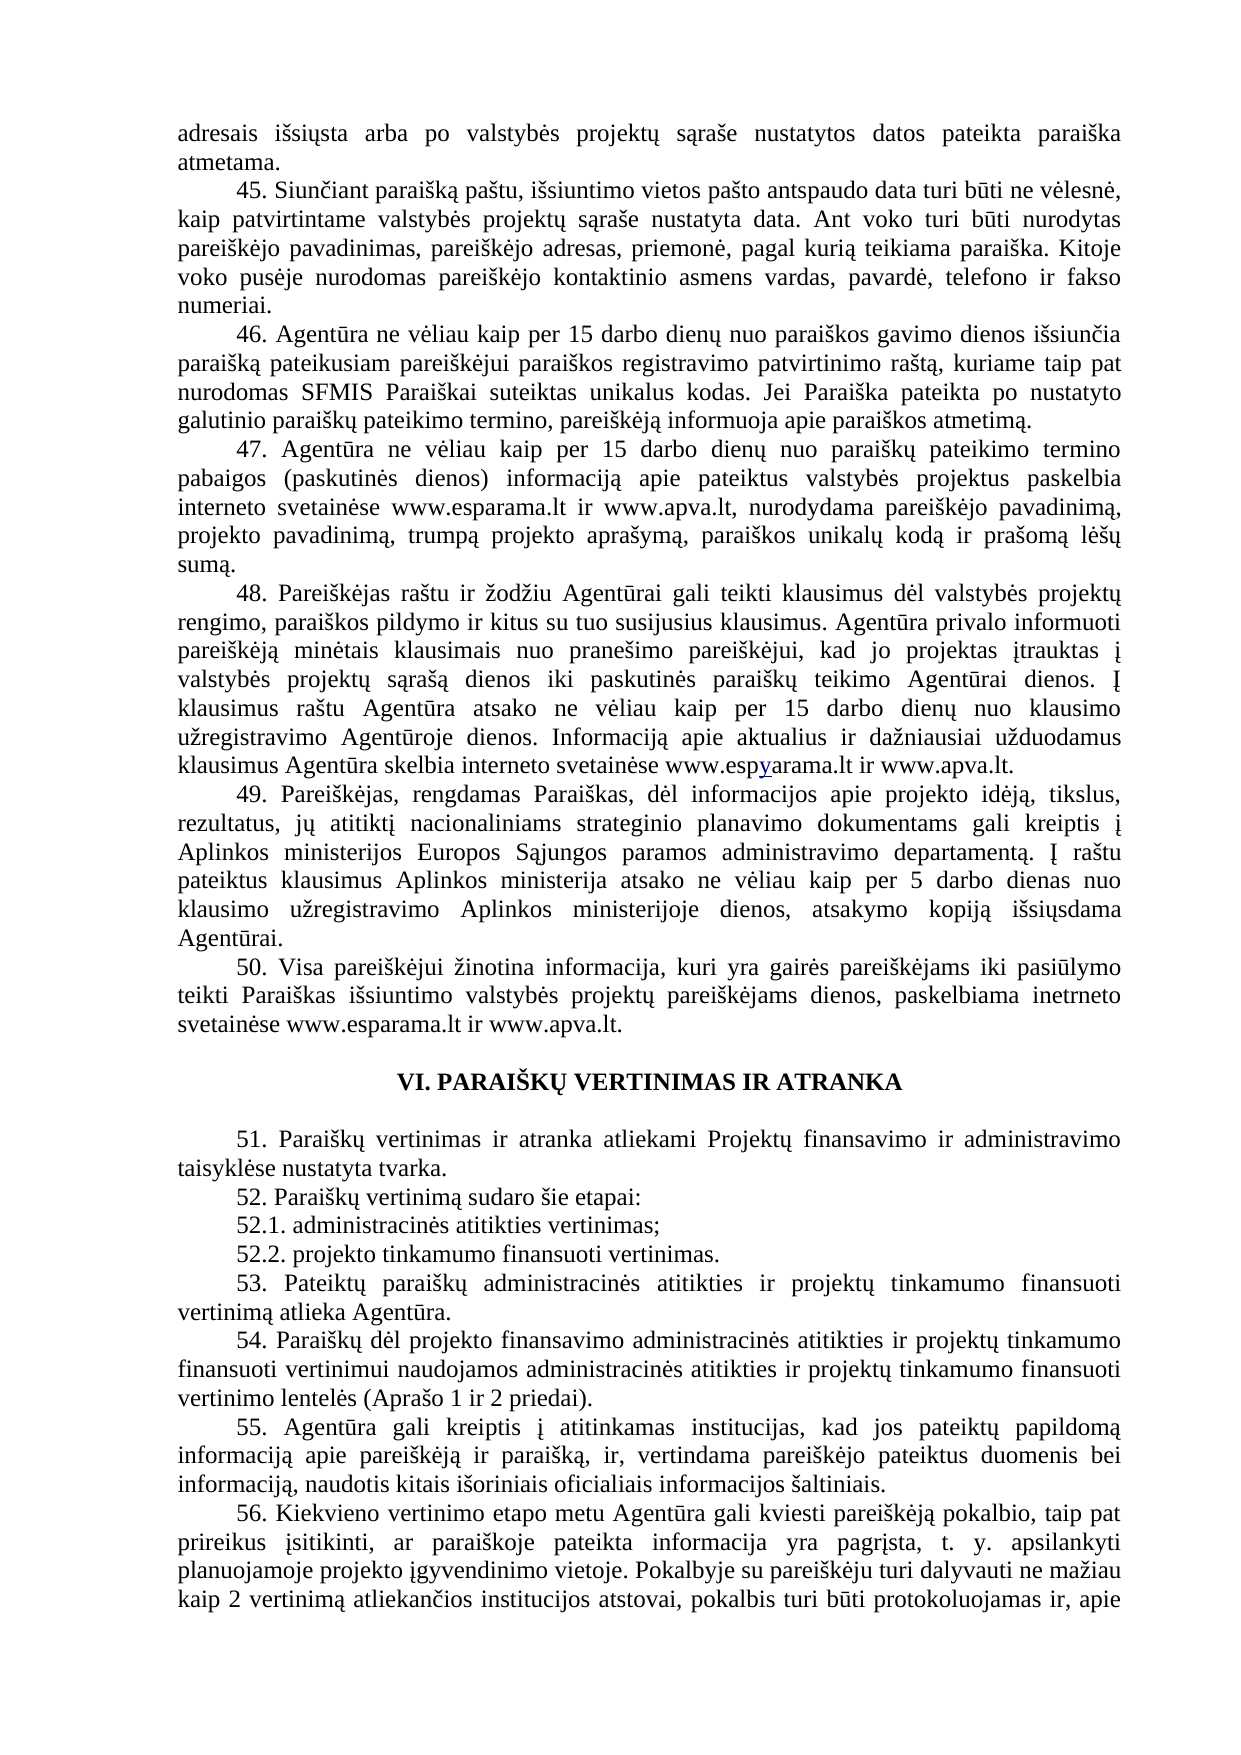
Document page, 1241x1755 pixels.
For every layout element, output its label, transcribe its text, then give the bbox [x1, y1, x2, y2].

text 47. Agentūra ne vėliau kaip per 15 darbo dienų nuo paraiškų pateikimo termino pabaigos (paskutinės dienos) informaciją apie pateiktus valstybės projektus paskelbia interneto svetainėse www.esparama.lt ir www.apva.lt, nurodydama pareiškėjo pavadinimą, projekto pavadinimą, trumpą projekto aprašymą, paraiškos unikalų kodą ir prašomą lėšų sumą. [177, 434, 1122, 578]
text 52.1. administracinės atitikties vertinimas; [177, 1211, 1122, 1239]
text 51. Paraiškų vertinimas ir atranka atliekami Projektų finansavimo ir administravimo taisyklėse nustatyta tvarka. [177, 1124, 1122, 1182]
text 52. Paraiškų vertinimą sudaro šie etapai: [177, 1182, 1122, 1211]
text 48. Pareiškėjas raštu ir žodžiu Agentūrai gali teikti klausimus dėl valstybės projektų rengimo, paraiškos pildymo ir kitus su tuo susijusius klausimus. Agentūra privalo informuoti pareiškėją minėtais klausimais nuo pranešimo pareiškėjui, kad jo projektas įtrauktas į valstybės projektų sąrašą dienos iki paskutinės paraiškų teikimo Agentūrai dienos. Į klausimus raštu Agentūra atsako ne vėliau kaip per 15 darbo dienų nuo klausimo užregistravimo Agentūroje dienos. Informaciją apie aktualius ir dažniausiai užduodamus klausimus Agentūra skelbia interneto svetainėse www.espyarama.lt ir www.apva.lt. [177, 578, 1122, 779]
text 54. Paraiškų dėl projekto finansavimo administracinės atitikties ir projektų tinkamumo finansuoti vertinimui naudojamos administracinės atitikties ir projektų tinkamumo finansuoti vertinimo lentelės (Aprašo 1 ir 2 priedai). [177, 1326, 1122, 1412]
text 53. Pateiktų paraiškų administracinės atitikties ir projektų tinkamumo finansuoti vertinimą atlieka Agentūra. [177, 1268, 1122, 1326]
text VI. PARAIŠKŲ VERTINIMAS IR ATRANKA [177, 1067, 1122, 1096]
text 52.2. projekto tinkamumo finansuoti vertinimas. [177, 1239, 1122, 1268]
text 55. Agentūra gali kreiptis į atitinkamas institucijas, kad jos pateiktų papildomą informaciją apie pareiškėją ir paraišką, ir, vertindama pareiškėjo pateiktus duomenis bei informaciją, naudotis kitais išoriniais oficialiais informacijos šaltiniais. [177, 1412, 1122, 1498]
text 45. Siunčiant paraišką paštu, išsiuntimo vietos pašto antspaudo data turi būti ne vėlesnė, kaip patvirtintame valstybės projektų sąraše nustatyta data. Ant voko turi būti nurodytas pareiškėjo pavadinimas, pareiškėjo adresas, priemonė, pagal kurią teikiama paraiška. Kitoje voko pusėje nurodomas pareiškėjo kontaktinio asmens vardas, pavardė, telefono ir fakso numeriai. [177, 176, 1122, 319]
text 49. Pareiškėjas, rengdamas Paraiškas, dėl informacijos apie projekto idėją, tikslus, rezultatus, jų atitiktį nacionaliniams strateginio planavimo dokumentams gali kreiptis į Aplinkos ministerijos Europos Sąjungos paramos administravimo departamentą. Į raštu pateiktus klausimus Aplinkos ministerija atsako ne vėliau kaip per 5 darbo dienas nuo klausimo užregistravimo Aplinkos ministerijoje dienos, atsakymo kopiją išsiųsdama Agentūrai. [177, 779, 1122, 952]
text 56. Kiekvieno vertinimo etapo metu Agentūra gali kviesti pareiškėją pokalbio, taip pat prireikus įsitikinti, ar paraiškoje pateikta informacija yra pagrįsta, t. y. apsilankyti planuojamoje projekto įgyvendinimo vietoje. Pokalbyje su pareiškėju turi dalyvauti ne mažiau kaip 2 vertinimą atliekančios institucijos atstovai, pokalbis turi būti protokoluojamas ir, apie [177, 1498, 1122, 1613]
text 46. Agentūra ne vėliau kaip per 15 darbo dienų nuo paraiškos gavimo dienos išsiunčia paraišką pateikusiam pareiškėjui paraiškos registravimo patvirtinimo raštą, kuriame taip pat nurodomas SFMIS Paraiškai suteiktas unikalus kodas. Jei Paraiška pateikta po nustatyto galutinio paraiškų pateikimo termino, pareiškėją informuoja apie paraiškos atmetimą. [177, 319, 1122, 434]
text 50. Visa pareiškėjui žinotina informacija, kuri yra gairės pareiškėjams iki pasiūlymo teikti Paraiškas išsiuntimo valstybės projektų pareiškėjams dienos, paskelbiama inetrneto svetainėse www.esparama.lt ir www.apva.lt. [177, 952, 1122, 1038]
text adresais išsiųsta arba po valstybės projektų sąraše nustatytos datos pateikta paraiška atmetama. [177, 118, 1122, 176]
